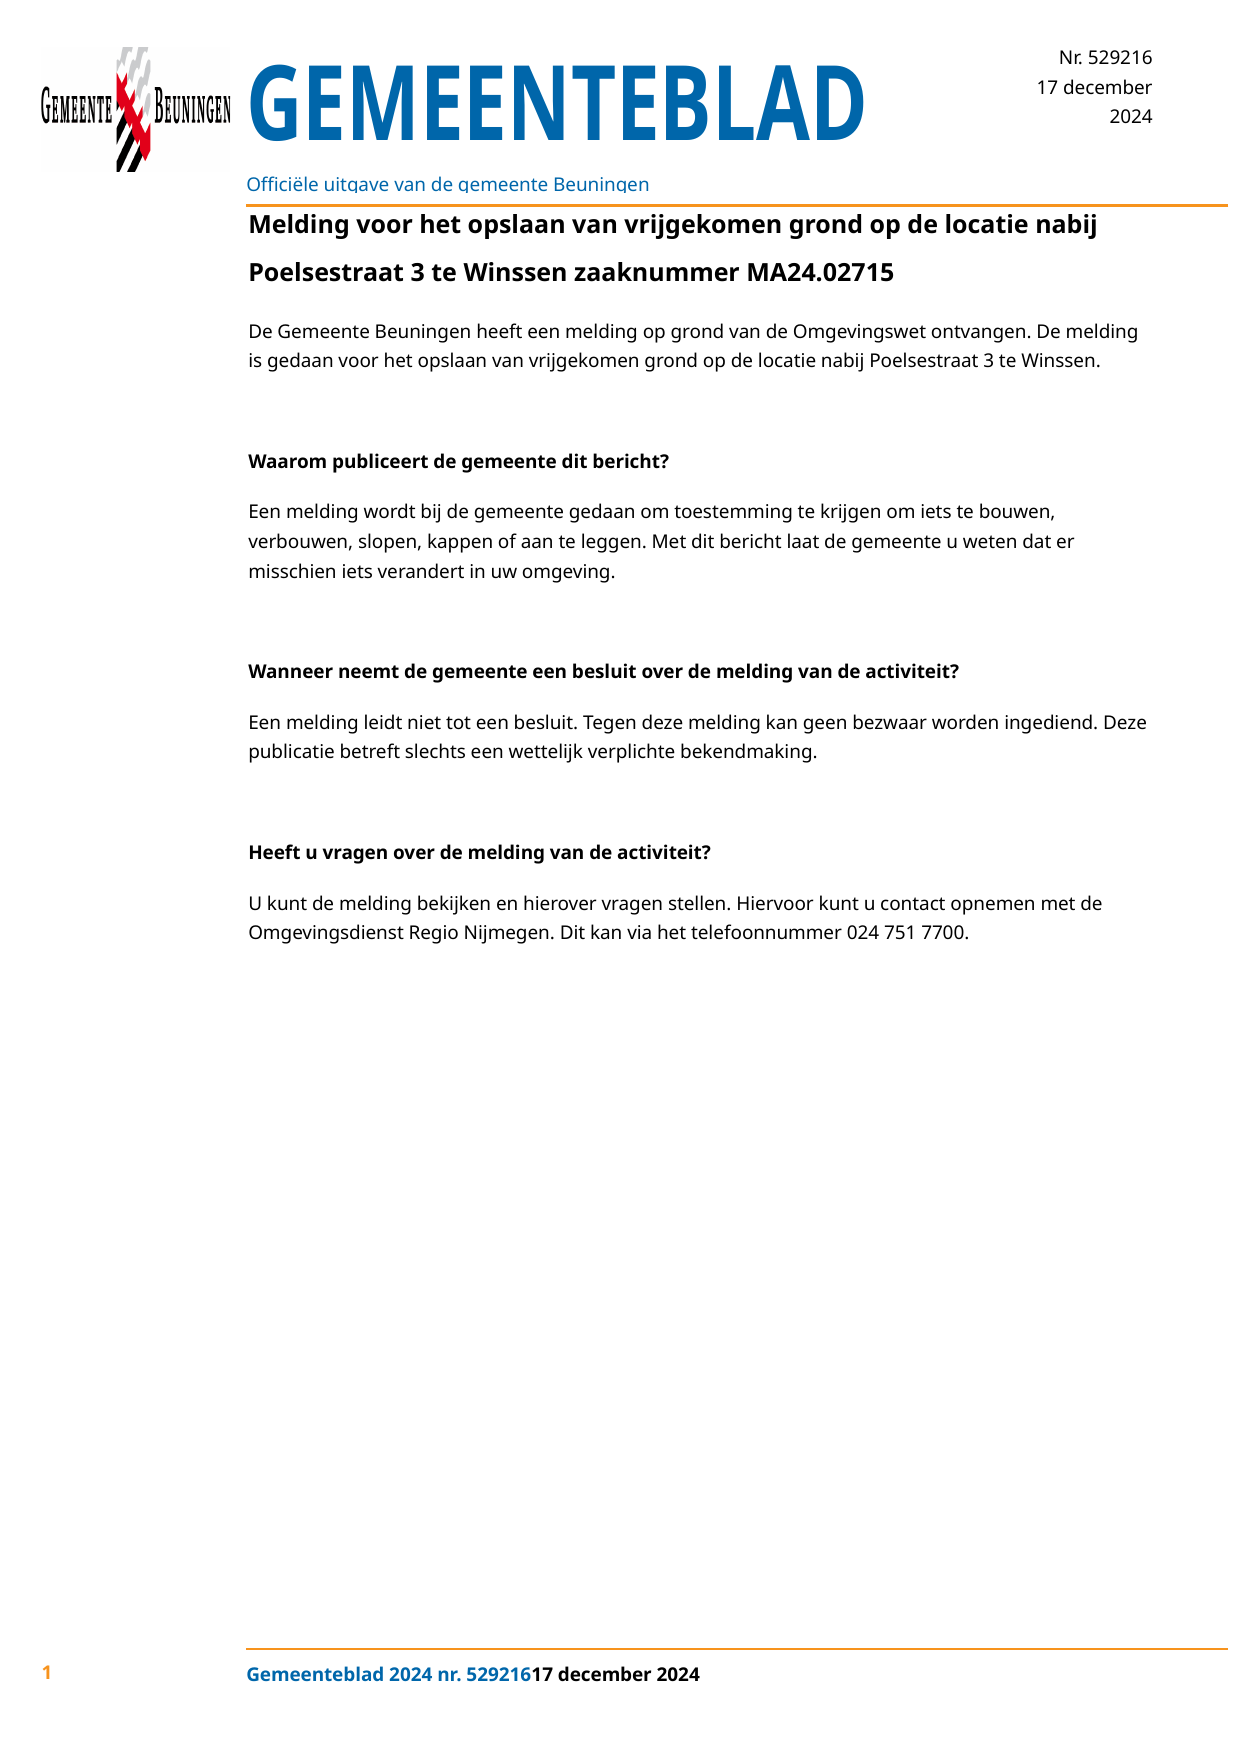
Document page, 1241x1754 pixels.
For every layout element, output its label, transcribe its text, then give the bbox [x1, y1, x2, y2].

text Een melding leidt niet tot een besluit. Tegen deze melding kan geen bezwaar worden ingediend. Deze publicatie betreft slechts een wettelijk verplichte bekendmaking. [248, 709, 1152, 764]
text Wanneer neemt de gemeente een besluit over de melding van de activiteit? [248, 659, 1152, 684]
text U kunt de melding bekijken en hierover vragen stellen. Hiervoor kunt u contact opnemen met de Omgevingsdienst Regio Nijmegen. Dit kan via het telefoonnummer 024 751 7700. [248, 890, 1152, 945]
text Melding voor het opslaan van vrijgekomen grond op de locatie nabij Poelsestraat 3 te Winssen zaaknummer MA24.02715 [248, 207, 1152, 288]
text Een melding wordt bij de gemeente gedaan om toestemming te krijgen om iets te bouwen, verbouwen, slopen, kappen of aan te leggen. Met dit bericht laat de gemeente u weten dat er misschien iets verandert in uw omgeving. [248, 499, 1152, 584]
text De Gemeente Beuningen heeft een melding op grond van de Omgevingswet ontvangen. De melding is gedaan voor het opslaan van vrijgekomen grond op de locatie nabij Poelsestraat 3 te Winssen. [248, 318, 1152, 373]
picture [41, 47, 231, 172]
text Waarom publiceert de gemeente dit bericht? [248, 448, 1152, 474]
text Heeft u vragen over de melding van de activiteit? [248, 839, 1152, 865]
